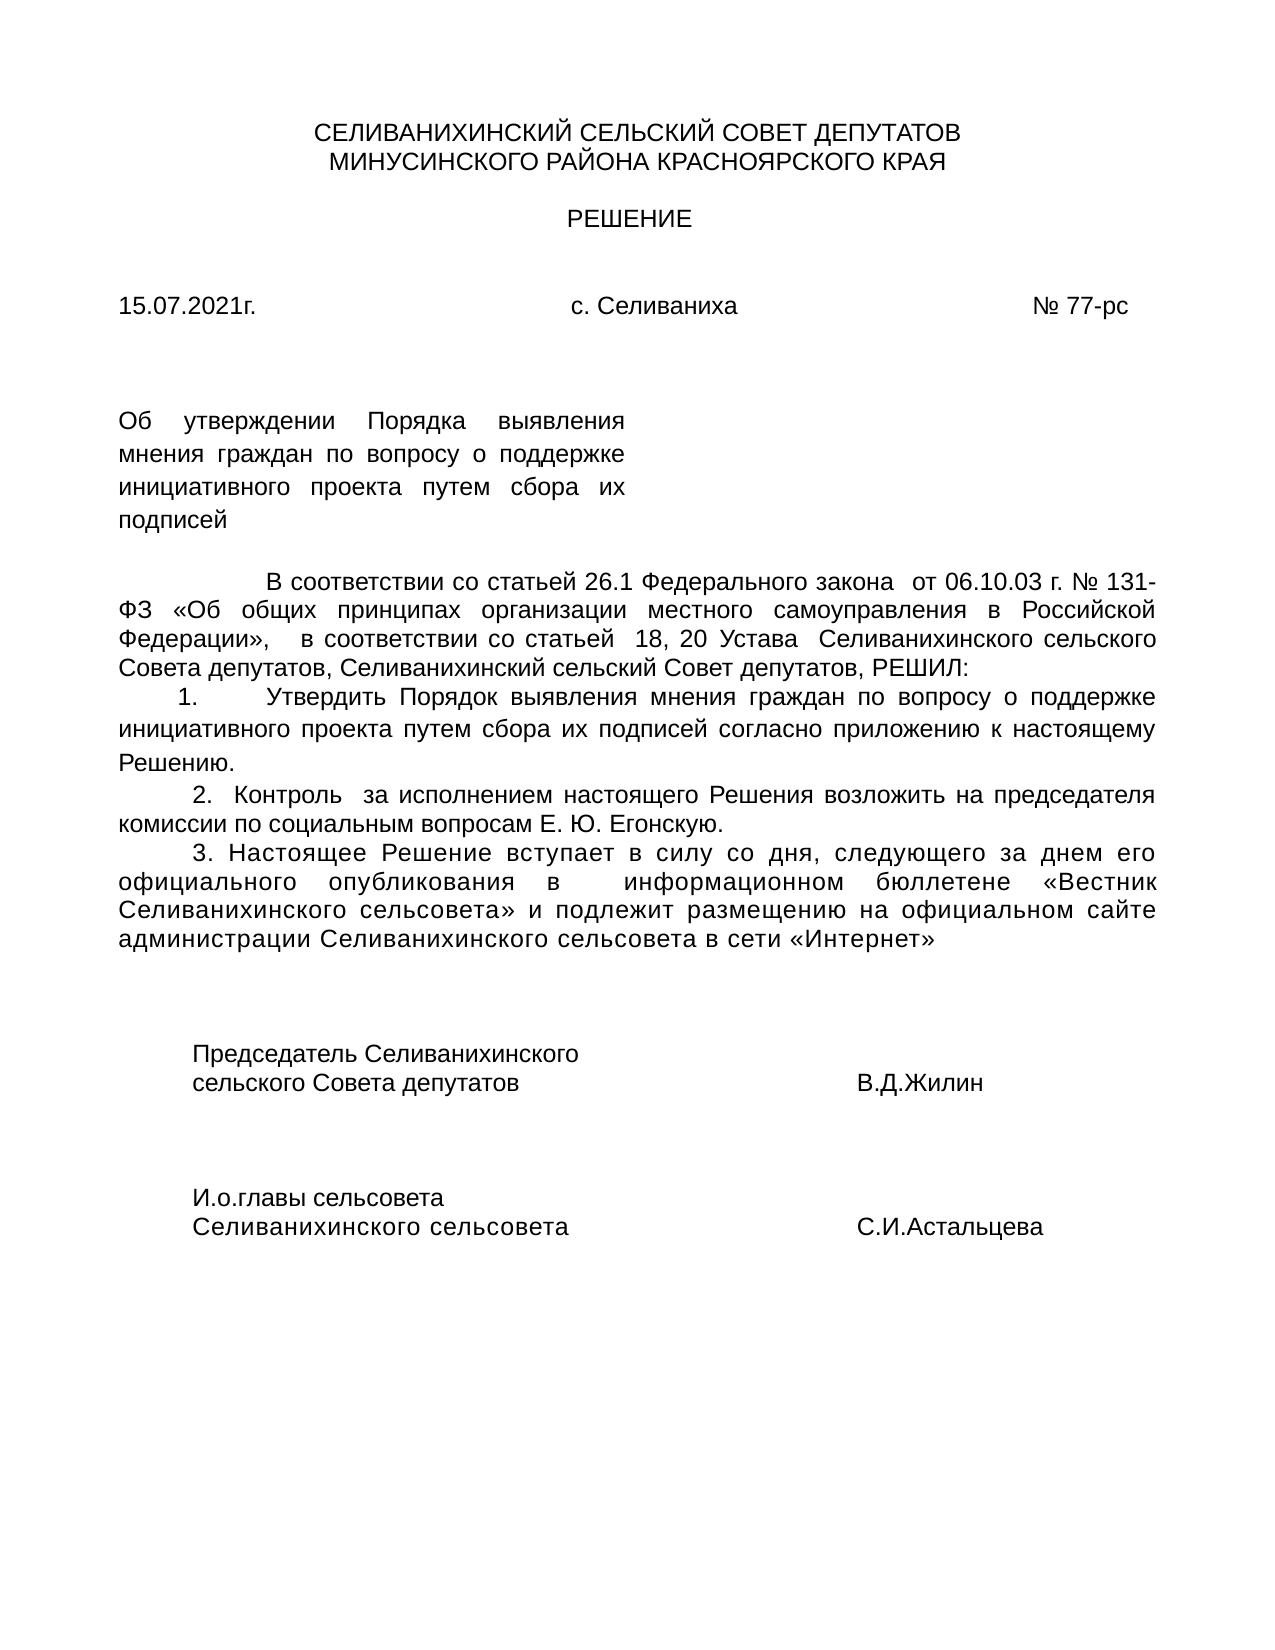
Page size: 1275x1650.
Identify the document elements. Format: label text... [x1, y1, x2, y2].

text Председатель Селиванихинского [118, 1039, 1157, 1068]
text Селиванихинского сельсовета С.И.Астальцева [118, 1212, 1157, 1241]
text И.о.главы сельсовета [118, 1183, 1157, 1212]
title Об утверждении Порядка выявления мнения граждан по вопросу о поддержке инициативного проекта путем сбора их подписей [118, 406, 625, 533]
list Утвердить Порядок выявления мнения граждан по вопросу о поддержке инициативного проекта путем сбора их подписей согласно приложению к настоящему Решению. [118, 681, 1157, 776]
text В соответствии со статьей 26.1 Федерального закона от 06.10.03 г. № 131-ФЗ «Об общих принципах организации местного самоуправления в Российской Федерации», в соответствии со статьей 18, 20 Устава Селиванихинского сельского Совета депутатов, Селиванихинский сельский Совет депутатов, РЕШИЛ: [118, 566, 1157, 681]
text сельского Совета депутатов В.Д.Жилин [118, 1068, 1157, 1097]
text РЕШЕНИЕ [118, 204, 1157, 233]
text СЕЛИВАНИХИНСКИЙ СЕЛЬСКИЙ СОВЕТ ДЕПУТАТОВ МИНУСИНСКОГО РАЙОНА КРАСНОЯРСКОГО КРАЯ [118, 118, 1157, 176]
subtitle 15.07.2021г. с. Селиваниха № 77-рс [118, 291, 1157, 319]
text 2. Контроль за исполнением настоящего Решения возложить на председателя комиссии по социальным вопросам Е. Ю. Егонскую. [118, 781, 1157, 838]
text 3. Настоящее Решение вступает в силу со дня, следующего за днем его официального опубликования в информационном бюллетене «Вестник Селиванихинского сельсовета» и подлежит размещению на официальном сайте администрации Селиванихинского сельсовета в сети «Интернет» [118, 838, 1157, 953]
